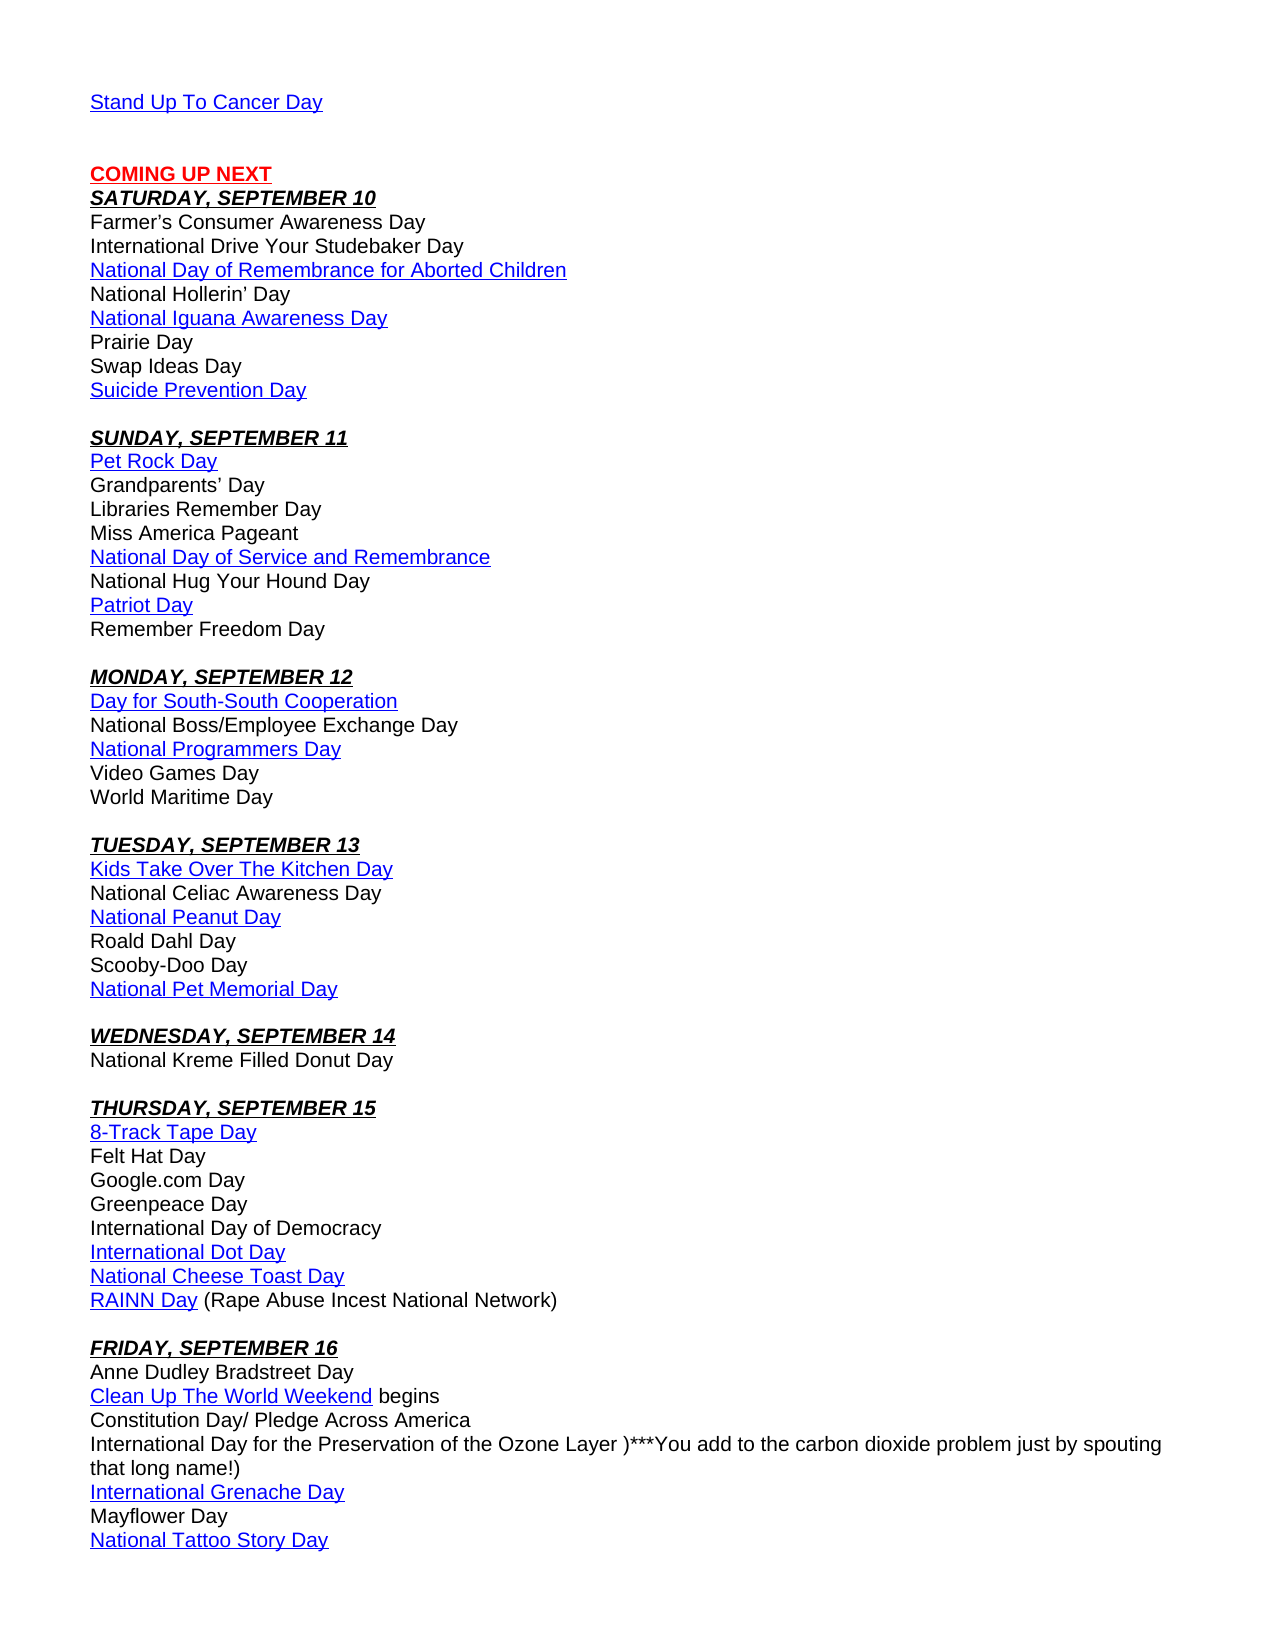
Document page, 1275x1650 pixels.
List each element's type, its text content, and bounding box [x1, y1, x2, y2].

text MONDAY, SEPTEMBER 12 [90, 665, 1185, 689]
text National Peanut Day [90, 904, 1185, 928]
text Stand Up To Cancer Day [90, 90, 1185, 114]
text National Hollerin’ Day [90, 282, 1185, 306]
text Remember Freedom Day [90, 617, 1185, 641]
text Suicide Prevention Day [90, 377, 1185, 401]
text Google.com Day [90, 1168, 1185, 1192]
text Constitution Day/ Pledge Across America [90, 1408, 1185, 1432]
text National Boss/Employee Exchange Day [90, 713, 1185, 737]
text International Day for the Preservation of the Ozone Layer )***You add to the carbon dioxide problem just by spouting that long name!) [90, 1432, 1185, 1479]
text Grandparents’ Day [90, 473, 1185, 497]
text Patriot Day [90, 593, 1185, 617]
text National Hug Your Hound Day [90, 569, 1185, 593]
text Kids Take Over The Kitchen Day [90, 857, 1185, 881]
text National Tattoo Story Day [90, 1527, 1185, 1551]
text 8-Track Tape Day [90, 1120, 1185, 1144]
text Scooby-Doo Day [90, 952, 1185, 976]
text THURSDAY, SEPTEMBER 15 [90, 1096, 1185, 1120]
text National Programmers Day [90, 737, 1185, 761]
text National Cheese Toast Day [90, 1264, 1185, 1288]
text SATURDAY, SEPTEMBER 10 [90, 186, 1185, 210]
text Video Games Day [90, 761, 1185, 785]
text Felt Hat Day [90, 1144, 1185, 1168]
text Miss America Pageant [90, 521, 1185, 545]
text WEDNESDAY, SEPTEMBER 14 [90, 1024, 1185, 1048]
text International Dot Day [90, 1240, 1185, 1264]
text National Celiac Awareness Day [90, 881, 1185, 904]
text Pet Rock Day [90, 449, 1185, 473]
text National Day of Remembrance for Aborted Children [90, 258, 1185, 282]
text RAINN Day (Rape Abuse Incest National Network) [90, 1288, 1185, 1312]
text TUESDAY, SEPTEMBER 13 [90, 833, 1185, 857]
text Mayflower Day [90, 1503, 1185, 1527]
text National Kreme Filled Donut Day [90, 1048, 1185, 1072]
text Roald Dahl Day [90, 928, 1185, 952]
text National Pet Memorial Day [90, 976, 1185, 1000]
text Libraries Remember Day [90, 497, 1185, 521]
text Prairie Day [90, 329, 1185, 353]
text World Maritime Day [90, 785, 1185, 809]
text International Day of Democracy [90, 1216, 1185, 1240]
text Swap Ideas Day [90, 353, 1185, 377]
text Greenpeace Day [90, 1192, 1185, 1216]
text International Grenache Day [90, 1479, 1185, 1503]
text National Day of Service and Remembrance [90, 545, 1185, 569]
text Clean Up The World Weekend begins [90, 1384, 1185, 1408]
text Farmer’s Consumer Awareness Day [90, 210, 1185, 234]
text COMING UP NEXT [90, 162, 1185, 186]
text National Iguana Awareness Day [90, 306, 1185, 329]
text SUNDAY, SEPTEMBER 11 [90, 425, 1185, 449]
text FRIDAY, SEPTEMBER 16 [90, 1336, 1185, 1360]
text Day for South-South Cooperation [90, 689, 1185, 713]
text International Drive Your Studebaker Day [90, 234, 1185, 258]
text Anne Dudley Bradstreet Day [90, 1360, 1185, 1384]
